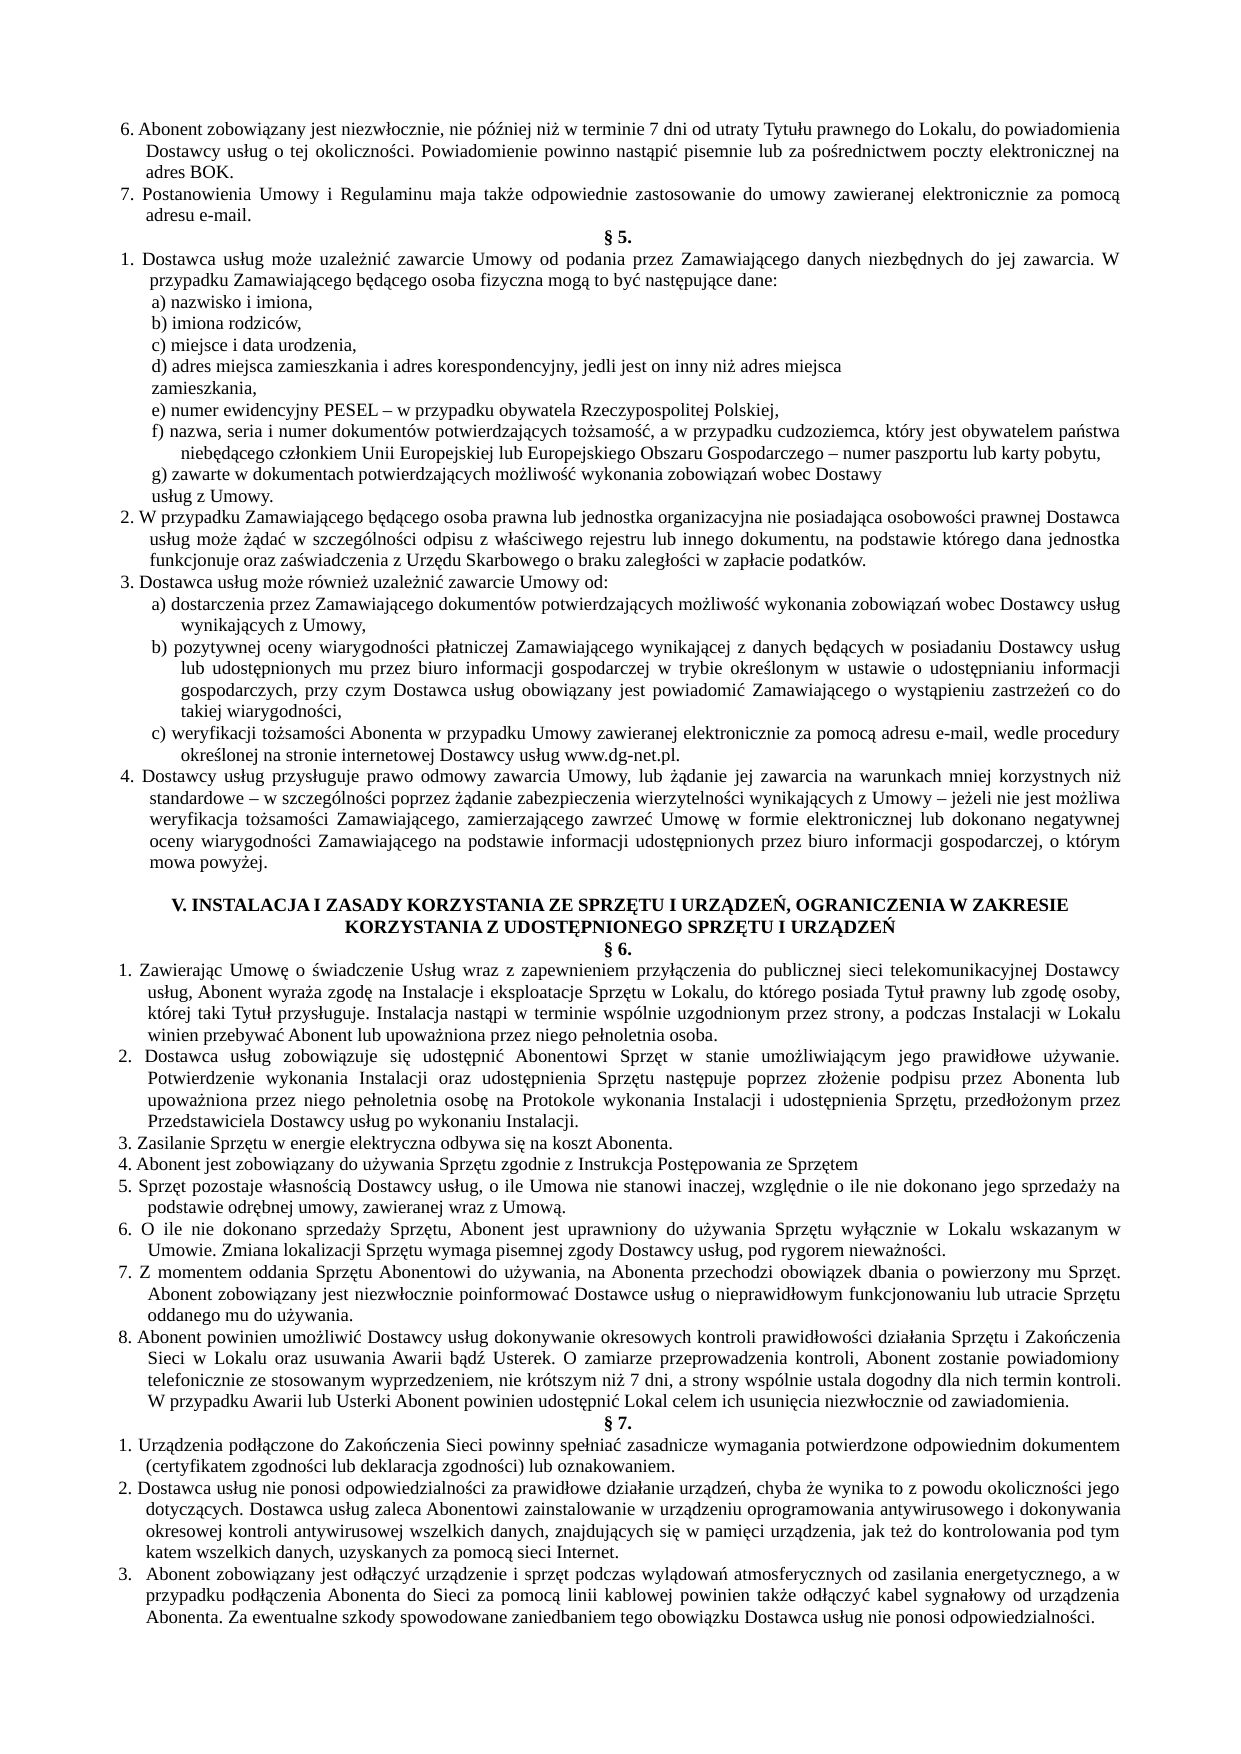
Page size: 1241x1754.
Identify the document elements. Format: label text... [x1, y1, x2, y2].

list Abonent zobowiązany jest odłączyć urządzenie i sprzęt podczas wylądowań atmosferycznych od zasilania energetycznego, a w przypadku podłączenia Abonenta do Sieci za pomocą linii kablowej powinien także odłączyć kabel sygnałowy od urządzenia Abonenta. Za ewentualne szkody spowodowane zaniedbaniem tego obowiązku Dostawca usług nie ponosi odpowiedzialności. [118, 1563, 1122, 1627]
text 7. Postanowienia Umowy i Regulaminu maja także odpowiednie zastosowanie do umowy zawieranej elektronicznie za pomocą adresu e-mail. [120, 183, 1122, 226]
text 5. Sprzęt pozostaje własnością Dostawcy usług, o ile Umowa nie stanowi inaczej, względnie o ile nie dokonano jego sprzedaży na podstawie odrębnej umowy, zawieranej wraz z Umową. [118, 1175, 1122, 1218]
text b) imiona rodziców, [151, 312, 1122, 334]
text 3. Zasilanie Sprzętu w energie elektryczna odbywa się na koszt Abonenta. [118, 1132, 1122, 1153]
text 2. Dostawca usług nie ponosi odpowiedzialności za prawidłowe działanie urządzeń, chyba że wynika to z powodu okoliczności jego dotyczących. Dostawca usług zaleca Abonentowi zainstalowanie w urządzeniu oprogramowania antywirusowego i dokonywania okresowej kontroli antywirusowej wszelkich danych, znajdujących się w pamięci urządzenia, jak też do kontrolowania pod tym katem wszelkich danych, uzyskanych za pomocą sieci Internet. [118, 1477, 1122, 1563]
text 2. Dostawca usług zobowiązuje się udostępnić Abonentowi Sprzęt w stanie umożliwiającym jego prawidłowe używanie. Potwierdzenie wykonania Instalacji oraz udostępnienia Sprzętu następuje poprzez złożenie podpisu przez Abonenta lub upoważniona przez niego pełnoletnia osobę na Protokole wykonania Instalacji i udostępnienia Sprzętu, przedłożonym przez Przedstawiciela Dostawcy usług po wykonaniu Instalacji. [118, 1045, 1122, 1132]
text 4. Abonent jest zobowiązany do używania Sprzętu zgodnie z Instrukcja Postępowania ze Sprzętem [118, 1153, 1122, 1175]
text usług z Umowy. [151, 485, 1122, 506]
text § 6. [118, 937, 1122, 959]
text 1. Urządzenia podłączone do Zakończenia Sieci powinny spełniać zasadnicze wymagania potwierdzone odpowiednim dokumentem (certyfikatem zgodności lub deklaracja zgodności) lub oznakowaniem. [118, 1433, 1122, 1477]
text zamieszkania, [151, 377, 1122, 398]
text 2. W przypadku Zamawiającego będącego osoba prawna lub jednostka organizacyjna nie posiadająca osobowości prawnej Dostawca usług może żądać w szczególności odpisu z właściwego rejestru lub innego dokumentu, na podstawie którego dana jednostka funkcjonuje oraz zaświadczenia z Urzędu Skarbowego o braku zaległości w zapłacie podatków. [120, 506, 1122, 571]
text f) nazwa, seria i numer dokumentów potwierdzających tożsamość, a w przypadku cudzoziemca, który jest obywatelem państwa niebędącego członkiem Unii Europejskiej lub Europejskiego Obszaru Gospodarczego – numer paszportu lub karty pobytu, [151, 420, 1122, 463]
text 7. Z momentem oddania Sprzętu Abonentowi do używania, na Abonenta przechodzi obowiązek dbania o powierzony mu Sprzęt. Abonent zobowiązany jest niezwłocznie poinformować Dostawce usług o nieprawidłowym funkcjonowaniu lub utracie Sprzętu oddanego mu do używania. [118, 1261, 1122, 1326]
text c) miejsce i data urodzenia, [151, 334, 1122, 355]
text 1. Zawierając Umowę o świadczenie Usług wraz z zapewnieniem przyłączenia do publicznej sieci telekomunikacyjnej Dostawcy usług, Abonent wyraża zgodę na Instalacje i eksploatacje Sprzętu w Lokalu, do którego posiada Tytuł prawny lub zgodę osoby, której taki Tytuł przysługuje. Instalacja nastąpi w terminie wspólnie uzgodnionym przez strony, a podczas Instalacji w Lokalu winien przebywać Abonent lub upoważniona przez niego pełnoletnia osoba. [118, 959, 1122, 1045]
text 3. Dostawca usług może również uzależnić zawarcie Umowy od: [120, 571, 1122, 592]
text 6. Abonent zobowiązany jest niezwłocznie, nie później niż w terminie 7 dni od utraty Tytułu prawnego do Lokalu, do powiadomienia Dostawcy usług o tej okoliczności. Powiadomienie powinno nastąpić pisemnie lub za pośrednictwem poczty elektronicznej na adres BOK. [120, 118, 1122, 183]
text 4. Dostawcy usług przysługuje prawo odmowy zawarcia Umowy, lub żądanie jej zawarcia na warunkach mniej korzystnych niż standardowe – w szczególności poprzez żądanie zabezpieczenia wierzytelności wynikających z Umowy – jeżeli nie jest możliwa weryfikacja tożsamości Zamawiającego, zamierzającego zawrzeć Umowę w formie elektronicznej lub dokonano negatywnej oceny wiarygodności Zamawiającego na podstawie informacji udostępnionych przez biuro informacji gospodarczej, o którym mowa powyżej. [120, 765, 1122, 873]
text 6. O ile nie dokonano sprzedaży Sprzętu, Abonent jest uprawniony do używania Sprzętu wyłącznie w Lokalu wskazanym w Umowie. Zmiana lokalizacji Sprzętu wymaga pisemnej zgody Dostawcy usług, pod rygorem nieważności. [118, 1218, 1122, 1261]
text a) dostarczenia przez Zamawiającego dokumentów potwierdzających możliwość wykonania zobowiązań wobec Dostawcy usług wynikających z Umowy, [151, 592, 1122, 636]
text c) weryfikacji tożsamości Abonenta w przypadku Umowy zawieranej elektronicznie za pomocą adresu e-mail, wedle procedury określonej na stronie internetowej Dostawcy usług www.dg-net.pl. [151, 722, 1122, 765]
text d) adres miejsca zamieszkania i adres korespondencyjny, jedli jest on inny niż adres miejsca [151, 355, 1122, 377]
text § 5. [118, 226, 1122, 247]
text g) zawarte w dokumentach potwierdzających możliwość wykonania zobowiązań wobec Dostawy [151, 463, 1122, 485]
text 1. Dostawca usług może uzależnić zawarcie Umowy od podania przez Zamawiającego danych niezbędnych do jej zawarcia. W przypadku Zamawiającego będącego osoba fizyczna mogą to być następujące dane: [120, 247, 1122, 291]
text 8. Abonent powinien umożliwić Dostawcy usług dokonywanie okresowych kontroli prawidłowości działania Sprzętu i Zakończenia Sieci w Lokalu oraz usuwania Awarii bądź Usterek. O zamiarze przeprowadzenia kontroli, Abonent zostanie powiadomiony telefonicznie ze stosowanym wyprzedzeniem, nie krótszym niż 7 dni, a strony wspólnie ustala dogodny dla nich termin kontroli. W przypadku Awarii lub Usterki Abonent powinien udostępnić Lokal celem ich usunięcia niezwłocznie od zawiadomienia. [118, 1326, 1122, 1412]
text b) pozytywnej oceny wiarygodności płatniczej Zamawiającego wynikającej z danych będących w posiadaniu Dostawcy usług lub udostępnionych mu przez biuro informacji gospodarczej w trybie określonym w ustawie o udostępnianiu informacji gospodarczych, przy czym Dostawca usług obowiązany jest powiadomić Zamawiającego o wystąpieniu zastrzeżeń co do takiej wiarygodności, [151, 636, 1122, 722]
text § 7. [118, 1412, 1122, 1433]
text e) numer ewidencyjny PESEL – w przypadku obywatela Rzeczypospolitej Polskiej, [151, 398, 1122, 420]
text V. INSTALACJA I ZASADY KORZYSTANIA ZE SPRZĘTU I URZĄDZEŃ, OGRANICZENIA W ZAKRESIE KORZYSTANIA Z UDOSTĘPNIONEGO SPRZĘTU I URZĄDZEŃ [118, 894, 1122, 937]
text a) nazwisko i imiona, [151, 291, 1122, 312]
